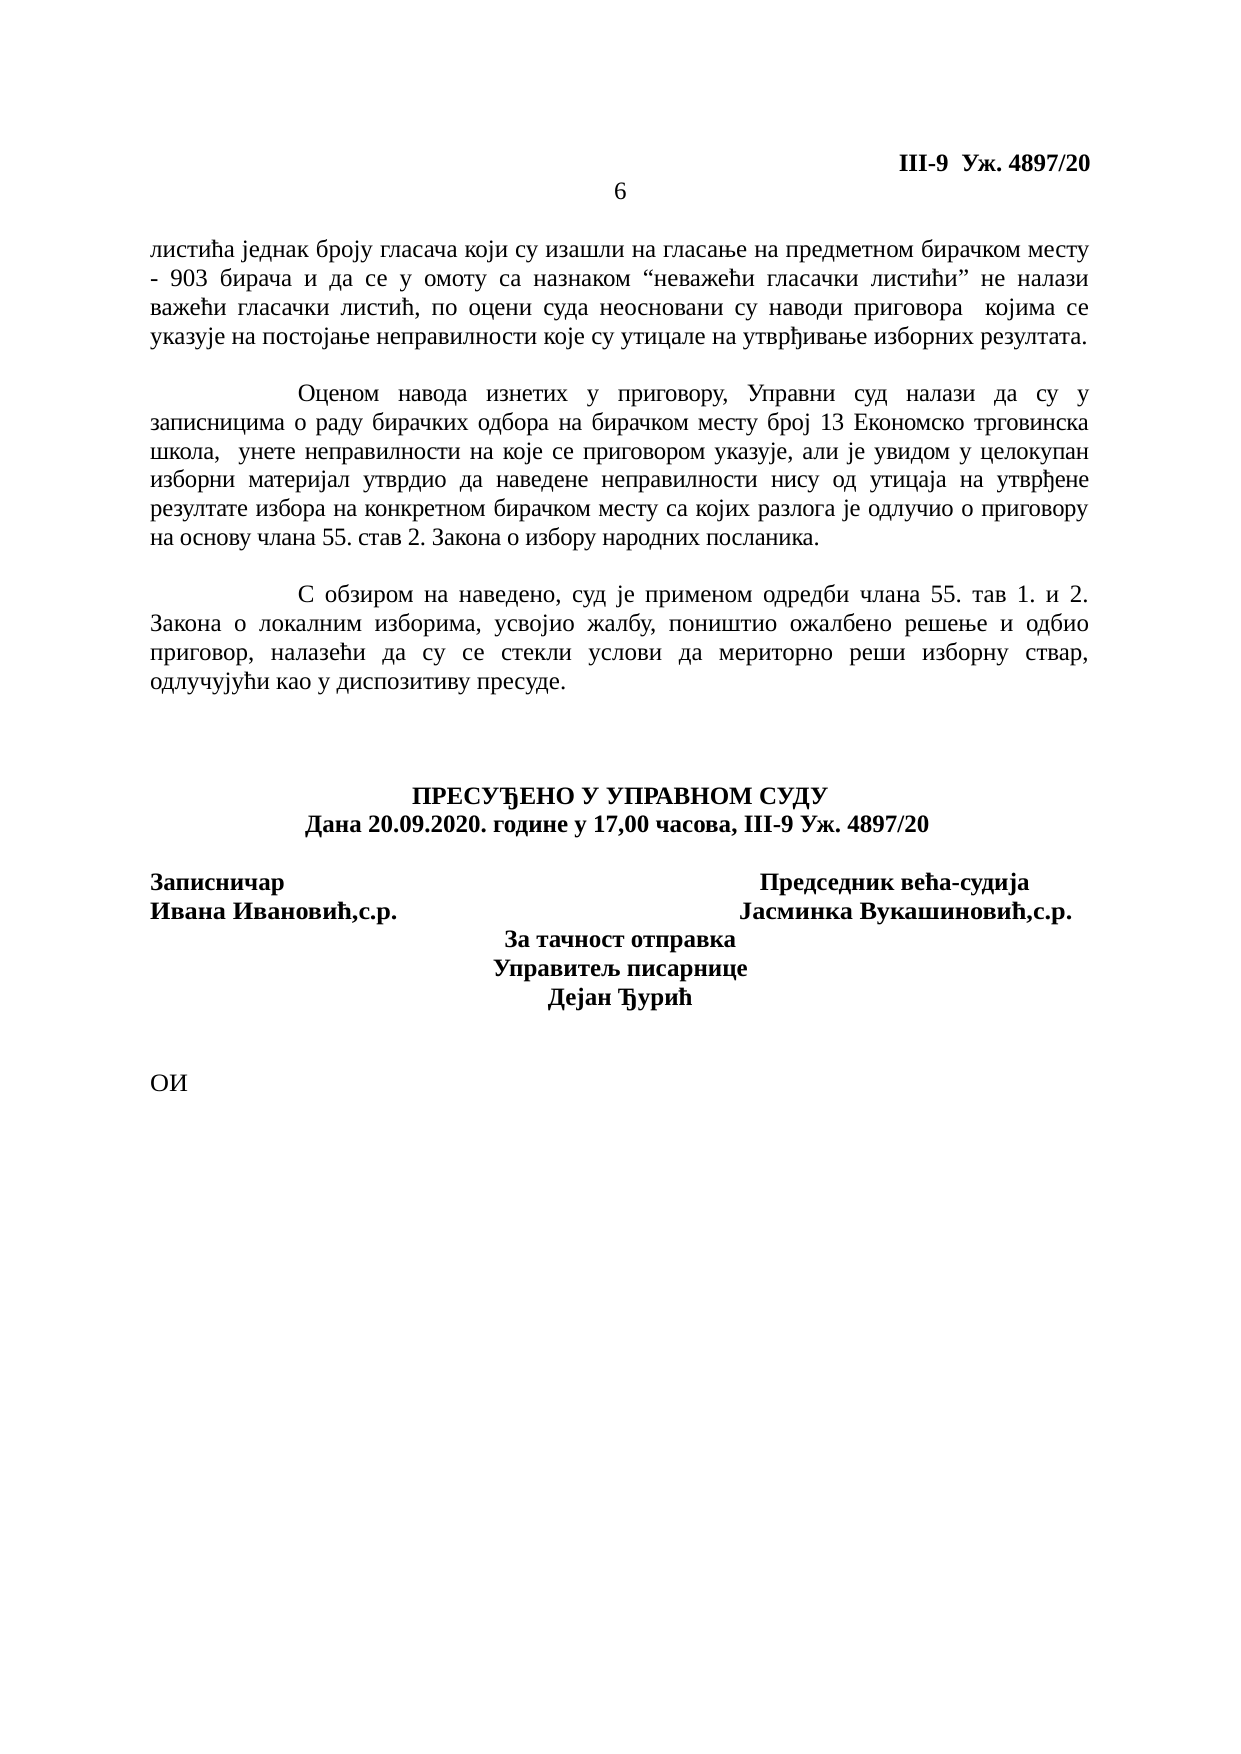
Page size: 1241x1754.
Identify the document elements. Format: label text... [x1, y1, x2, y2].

text За тачност отправка [150, 924, 1090, 953]
text ПРЕСУЂЕНО У УПРАВНОМ СУДУ [150, 781, 1090, 809]
text Дана 20.09.2020. године у 17,00 часова, III-9 Уж. 4897/20 [150, 809, 1090, 838]
text Оценом навода изнетих у приговору, Управни суд налази да су у записницима о раду бирачких одбора на бирачком месту број 13 Економско трговинска школа, унете неправилности на које се приговором указује, али је увидом у целокупан изборни материјал утврдио да наведене неправилности нису од утицаја на утврђене резултате избора на конкретном бирачком месту са којих разлога је одлучио о приговору на основу члана 55. став 2. Закона о избору народних посланика. [150, 378, 1090, 551]
text Записничар Председник већа-судија [150, 867, 1090, 896]
text листића једнак броју гласача који су изашли на гласање на предметном бирачком месту - 903 бирача и да се у омоту са назнаком “неважећи гласачки листићи” не налази важећи гласачки листић, по оцени суда неосновани су наводи приговора којима се указује на постојање неправилности које су утицале на утврђивање изборних резултата. [150, 234, 1090, 349]
text Дејан Ђурић [150, 982, 1090, 1011]
text ОИ [150, 1068, 1090, 1097]
text С обзиром на наведено, суд је применом одредби члана 55. тав 1. и 2. Закона о локалним изборима, усвојио жалбу, поништио ожалбено решење и одбио приговор, налазећи да су се стекли услови да мериторно реши изборну ствар, одлучујући као у диспозитиву пресуде. [150, 579, 1090, 694]
text Управитељ писарнице [150, 953, 1090, 982]
text Ивана Ивановић,с.р. Јасминка Вукашиновић,с.р. [150, 896, 1090, 924]
